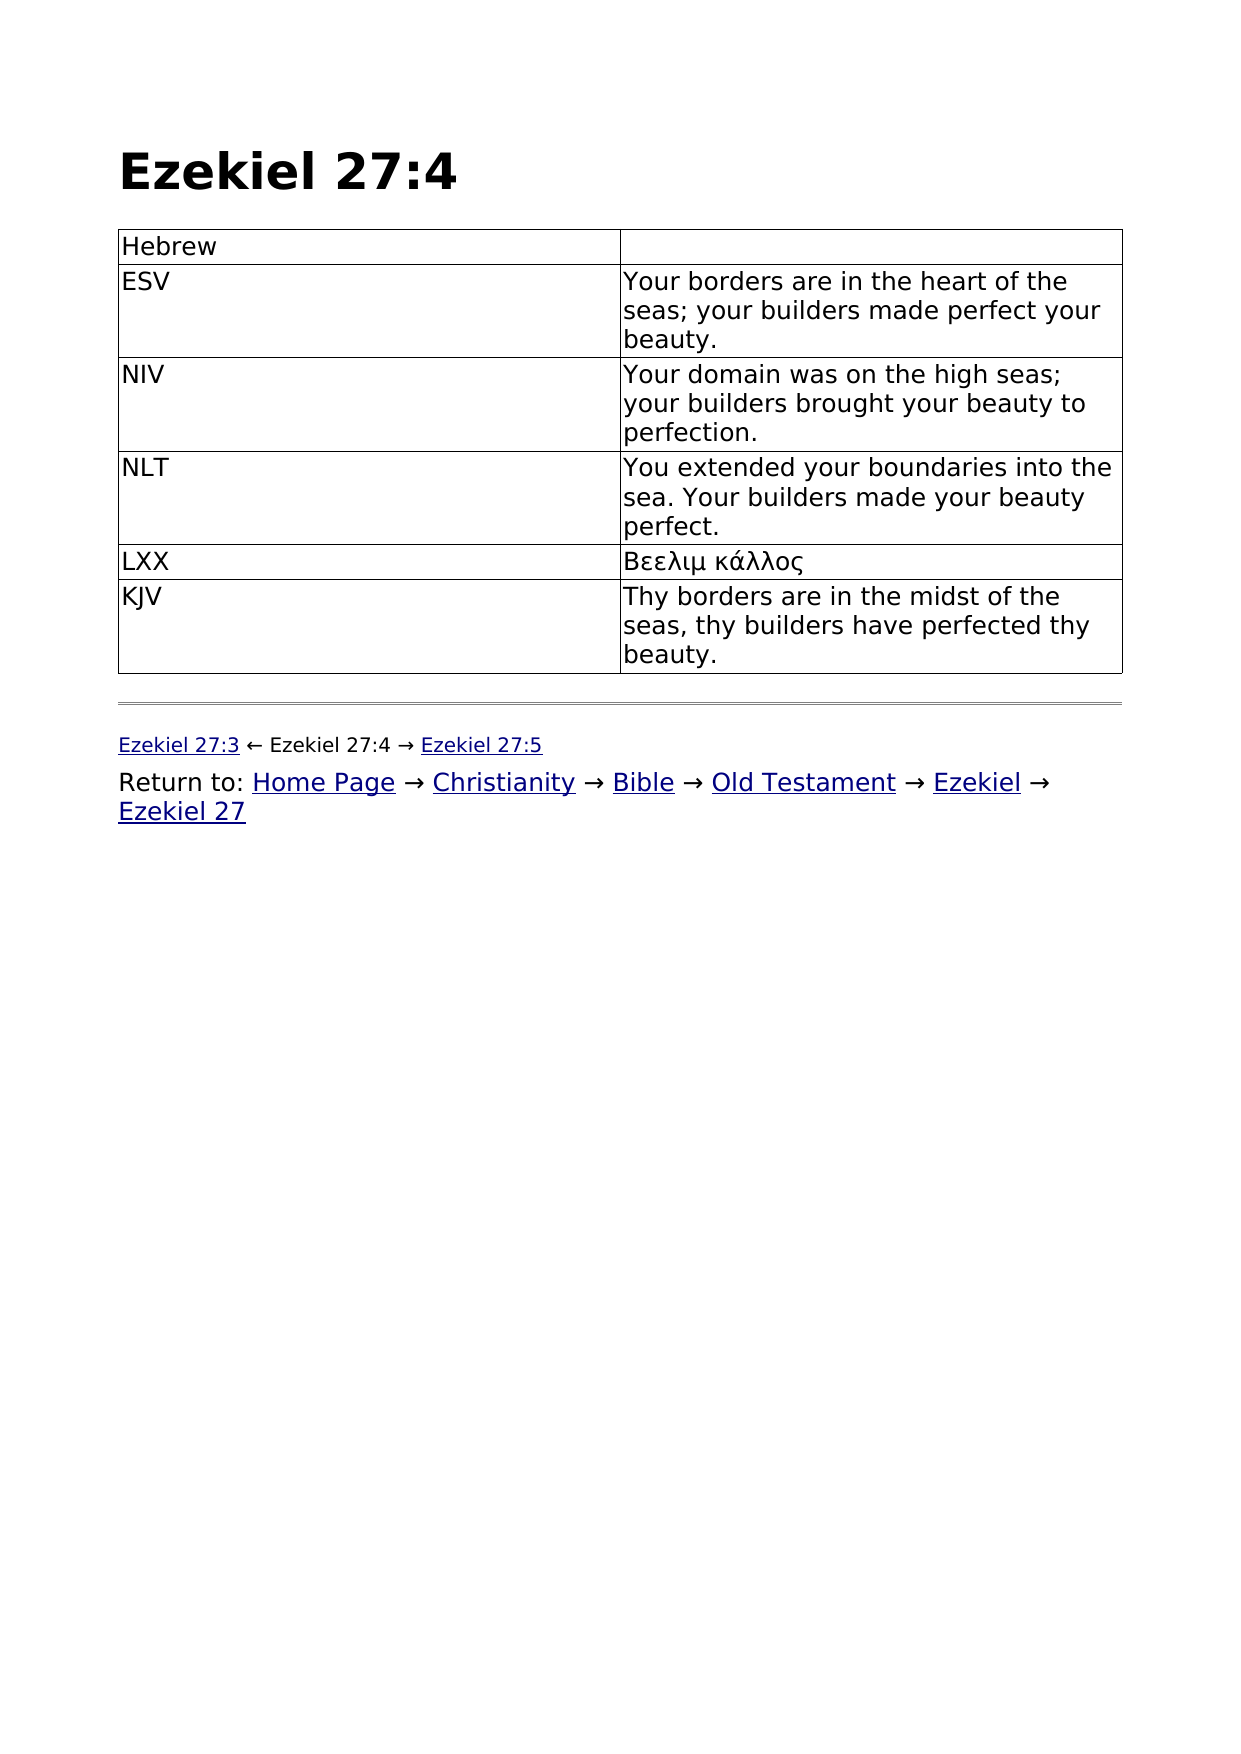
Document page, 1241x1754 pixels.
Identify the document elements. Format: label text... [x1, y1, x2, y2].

table_cell LXX [119, 545, 620, 579]
table_cell Your borders are in the heart of the seas; your builders made perfect your beauty. [621, 265, 1122, 357]
table_header [621, 230, 1122, 264]
table_cell KJV [119, 580, 620, 673]
table_cell You extended your boundaries into the sea. Your builders made your beauty perfect. [621, 452, 1122, 544]
table_cell Thy borders are in the midst of the seas, thy builders have perfected thy beauty. [621, 580, 1122, 673]
text Return to: Home Page → Christianity → Bible → Old Testament → Ezekiel → Ezekiel 27 [118, 768, 1122, 826]
table_cell NLT [119, 452, 620, 544]
table_cell Your domain was on the high seas; your builders brought your beauty to perfection. [621, 358, 1122, 451]
table_cell Βεελιμ κάλλος [621, 545, 1122, 579]
table_header Hebrew [119, 230, 620, 264]
subtitle Ezekiel 27:4 [118, 143, 1122, 201]
table_cell NIV [119, 358, 620, 451]
table_cell ESV [119, 265, 620, 357]
text Ezekiel 27:3 ← Ezekiel 27:4 → Ezekiel 27:5 [118, 734, 1122, 768]
